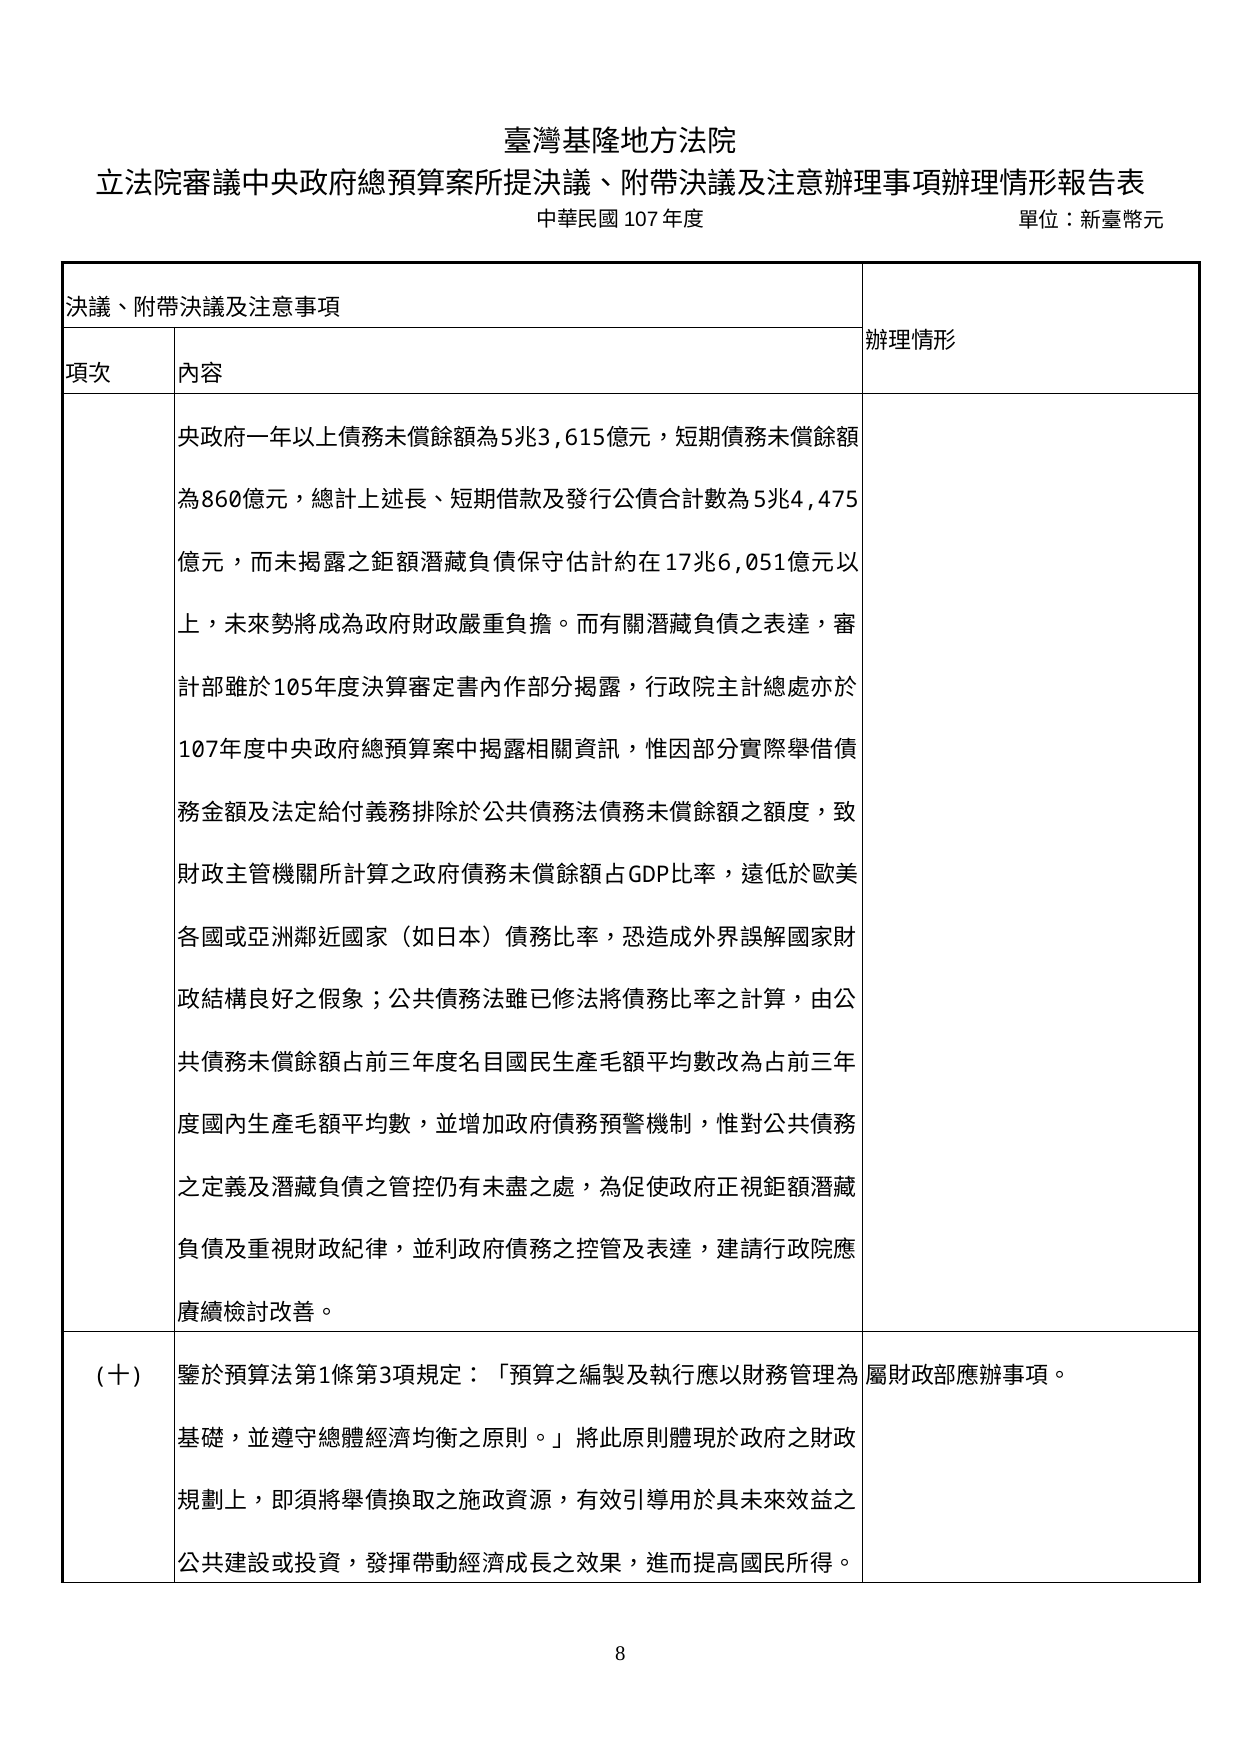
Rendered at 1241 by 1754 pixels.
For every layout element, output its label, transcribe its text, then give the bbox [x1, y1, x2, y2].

table_cell [863, 394, 1198, 1331]
table_cell [64, 394, 174, 1331]
table_cell 內容 [175, 328, 862, 392]
table_cell 央政府一年以上債務未償餘額為5兆3,615億元，短期債務未償餘額為860億元，總計上述長、短期借款及發行公債合計數為5兆4,475億元，而未揭露之鉅額潛藏負債保守估計約在17兆6,051億元以上，未來勢將成為政府財政嚴重負擔。而有關潛藏負債之表達，審計部雖於105年度決算審定書內作部分揭露，行政院主計總處亦於107年度中央政府總預算案中揭露相關資訊，惟因部分實際舉借債務金額及法定給付義務排除於公共債務法債務未償餘額之額度，致財政主管機關所計算之政府債務未償餘額占GDP比率，遠低於歐美各國或亞洲鄰近國家（如日本）債務比率，恐造成外界誤解國家財政結構良好之假象；公共債務法雖已修法將債務比率之計算，由公共債務未償餘額占前三年度名目國民生產毛額平均數改為占前三年度國內生產毛額平均數，並增加政府債務預警機制，惟對公共債務之定義及潛藏負債之管控仍有未盡之處，為促使政府正視鉅額潛藏負債及重視財政紀律，並利政府債務之控管及表達，建請行政院應賡續檢討改善。 [175, 394, 862, 1331]
table_cell 屬財政部應辦事項。 [863, 1332, 1198, 1582]
table_header 決議、附帶決議及注意事項 [64, 264, 862, 327]
table_cell 鑒於預算法第1條第3項規定：「預算之編製及執行應以財務管理為基礎，並遵守總體經濟均衡之原則。」將此原則體現於政府之財政規劃上，即須將舉債換取之施政資源，有效引導用於具未來效益之公共建設或投資，發揮帶動經濟成長之效果，進而提高國民所得。 [175, 1332, 862, 1582]
table_cell (十) [64, 1332, 174, 1582]
table_header 辦理情形 [863, 264, 1198, 392]
table_cell 項次 [64, 328, 174, 392]
